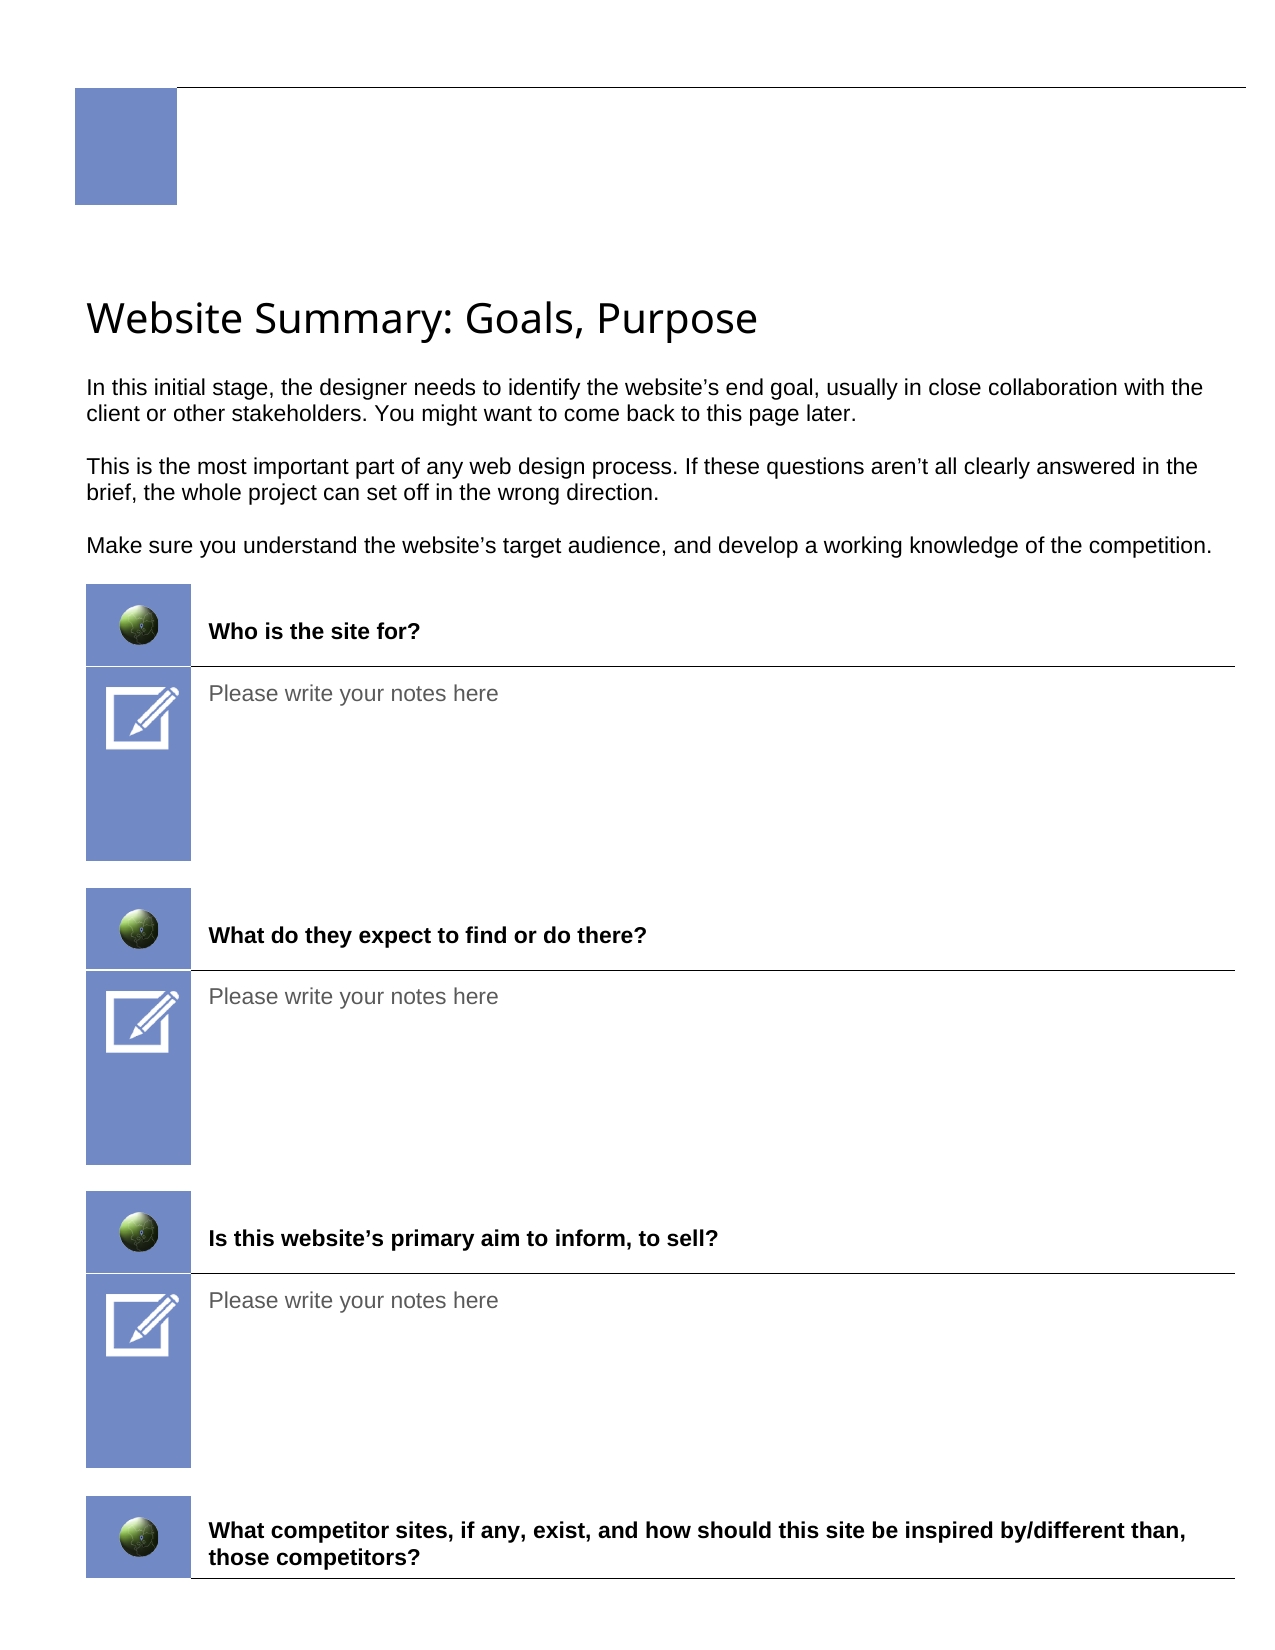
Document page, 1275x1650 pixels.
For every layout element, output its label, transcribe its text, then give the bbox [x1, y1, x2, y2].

table_cell Please write your notes here [191, 971, 1234, 1165]
table_header Is this website’s primary aim to inform, to sell? [191, 1191, 1234, 1273]
table_cell [177, 88, 1246, 205]
table_cell Please write your notes here [191, 1274, 1234, 1468]
table_header Who is the site for? [191, 584, 1234, 666]
table_header [86, 888, 191, 969]
table_header [86, 1191, 191, 1273]
table_header What do they expect to find or do there? [191, 888, 1234, 969]
table_cell [86, 667, 191, 861]
table_cell Please write your notes here [191, 667, 1234, 861]
table_header What competitor sites, if any, exist, and how should this site be inspired by/different than, those competitors? [191, 1496, 1234, 1578]
table_header [86, 584, 191, 666]
table_cell [86, 1274, 191, 1468]
table_header [86, 1496, 191, 1578]
table_cell [75, 88, 177, 205]
table_cell [86, 971, 191, 1165]
table_cell Website Summary: Goals, Purpose In this initial stage, the designer needs to identify the website’s end goal, usually in close collaboration with the client or other stakeholders. You might want to come back to this page later. This is the most important part of any web design process. If these questions aren’t all clearly answered in the brief, the whole project can set off in the wrong direction. Make sure you understand the website’s target audience, and develop a working knowledge of the competition. [75, 205, 1246, 1579]
